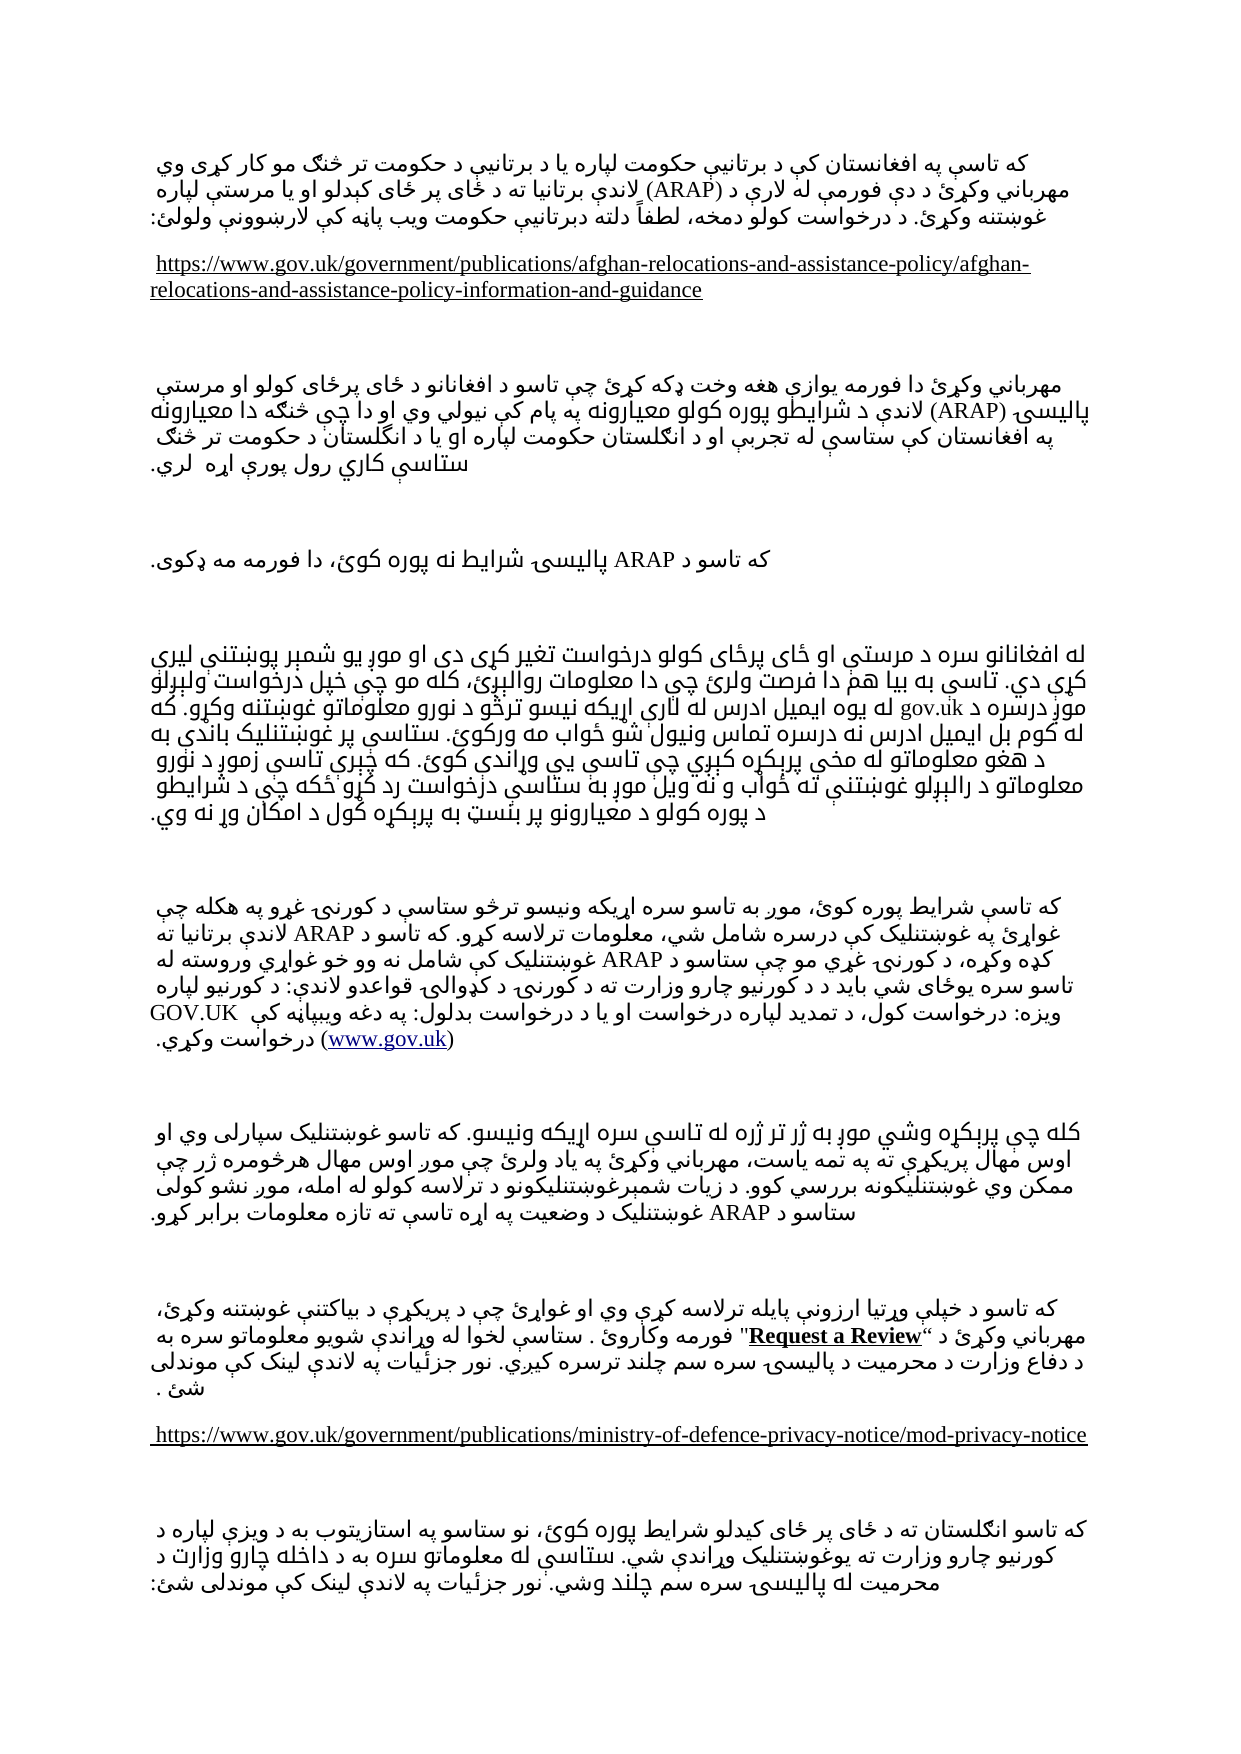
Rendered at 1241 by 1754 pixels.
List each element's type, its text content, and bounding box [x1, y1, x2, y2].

text https://www.gov.uk/government/publications/ministry-of-defence-privacy-notice/mod-privacy-notice [150, 1422, 1090, 1448]
text که تاسې په افغانستان کې د برتانیې حکومت لپاره یا د برتانیې د حکومت تر څنګ مو کار کړی وي مهرباني وکړئ د دې فورمې له لارې د (ARAP) لاندې برتانیا ته د ځای پر ځای کېدلو او یا مرستې لپاره غوښتنه وکړئ. د درخواست کولو دمخه، لطفاً دلته دبرتانیې حکومت ویب پاڼه کې لارښوونې ولولئ: [150, 150, 1090, 229]
text که تاسې شرایط پوره کوئ، موږ به تاسو سره اړیکه ونیسو ترڅو ستاسې د کورنۍ غړو په هکله چې غواړئ په غوښتنلیک کې درسره شامل شي، معلومات ترلاسه کړو. که تاسو د ARAP لاندې برتانیا ته کډه وکړه، د کورنۍ غړي مو چې ستاسو د ARAP غوښتنلیک کې شامل نه وو خو غواړي وروسته له تاسو سره یوځای شي باید د د کورنیو چارو وزارت ته د کورنۍ د کډوالۍ قواعدو لاندې: د کورنیو لپاره ویزه: درخواست کول، د تمدید لپاره درخواست او یا د درخواست بدلول: په دغه ویبپاڼه کې GOV.UK (www.gov.uk) درخواست وکړي. [150, 893, 1090, 1051]
text https://www.gov.uk/government/publications/afghan-relocations-and-assistance-policy/afghan-relocations-and-assistance-policy-information-and-guidance [150, 250, 1090, 303]
text مهرباني وکړئ دا فورمه یوازې هغه وخت ډکه کړئ چې تاسو د افغانانو د ځای پرځای کولو او مرستې پالیسۍ (ARAP) لاندې د شرایطو پوره کولو معیارونه په پام کې نیولي وي او دا چې څنګه دا معیارونه په افغانستان کې ستاسې له تجربې او د انګلستان حکومت لپاره او یا د انگلستان د حکومت تر څنګ ستاسې کاري رول پورې اړه لري. [150, 371, 1090, 476]
text که تاسو انګلستان ته د ځای پر ځای کیدلو شرایط پوره کوئ، نو ستاسو په استازیتوب به د ویزې لپاره د کورنیو چارو وزارت ته یوغوښتنلیک وړاندې شي. ستاسې له معلوماتو سره به د داخله چارو وزارت د محرمیت له پالیسۍ سره سم چلند وشي. نور جزئیات په لاندې لینک کې موندلی شئ: [150, 1516, 1090, 1595]
text که تاسو د ARAP پالیسۍ شرایط نه پوره کوئ، دا فورمه مه ډکوی. [150, 546, 1090, 573]
text که تاسو د خپلې وړتیا ارزونې پایله ترلاسه کړې وي او غواړئ چې د پریکړې د بیاکتنې غوښتنه وکړئ، مهرباني وکړئ د “Request a Review" فورمه وکاروئ . ستاسې لخوا له وړاندې شويو معلوماتو سره به د دفاع وزارت د محرمیت د پالیسۍ سره سم چلند ترسره کیږي. نور جزئیات په لاندې لینک کې موندلی شئ . [150, 1295, 1090, 1401]
text له افغانانو سره د مرستې او ځای پرځای کولو درخواست تغیر کړی دی او موږ یو شمېر پوښتنې لیرې کړې دي. تاسې به بیا هم دا فرصت ولرئ چې دا معلومات روالېږئ، کله مو چې خپل درخواست ولېږلو موږ درسره د gov.uk له یوه ایمیل ادرس له لارې اړیکه نیسو ترڅو د نورو معلوماتو غوښتنه وکړو. که له کوم بل ایمیل ادرس نه درسره تماس ونیول شو ځواب مه ورکوئ. ستاسې پر غوښتنلیک باندې به د هغو معلوماتو له مخې پرېکړه کېږي چې تاسې یې وړاندې کوئ. که چېرې تاسې زموږ د نورو معلوماتو د رالېږلو غوښتنې ته ځواب و نه ویل موږ به ستاسې درخواست رد کړو ځکه چې د شرایطو د پوره کولو د معیارونو پر بنسټ به پرېکړه کول د امکان وړ نه وي. [150, 641, 1090, 825]
text کله چې پرېکړه وشي موږ به ژر تر ژره له تاسې سره اړیکه ونیسو. که تاسو غوښتنلیک سپارلی وي او اوس مهال پریکړې ته په تمه یاست، مهرباني وکړئ په یاد ولرئ چې موږ اوس مهال هرڅومره ژر چې ممکن وي غوښتنلیکونه بررسي کوو. د زیات شمېرغوښتنلیکونو د ترلاسه کولو له امله، موږ نشو کولی ستاسو د ARAP غوښتنلیک د وضعیت په اړه تاسې ته تازه معلومات برابر کړو. [150, 1119, 1090, 1225]
